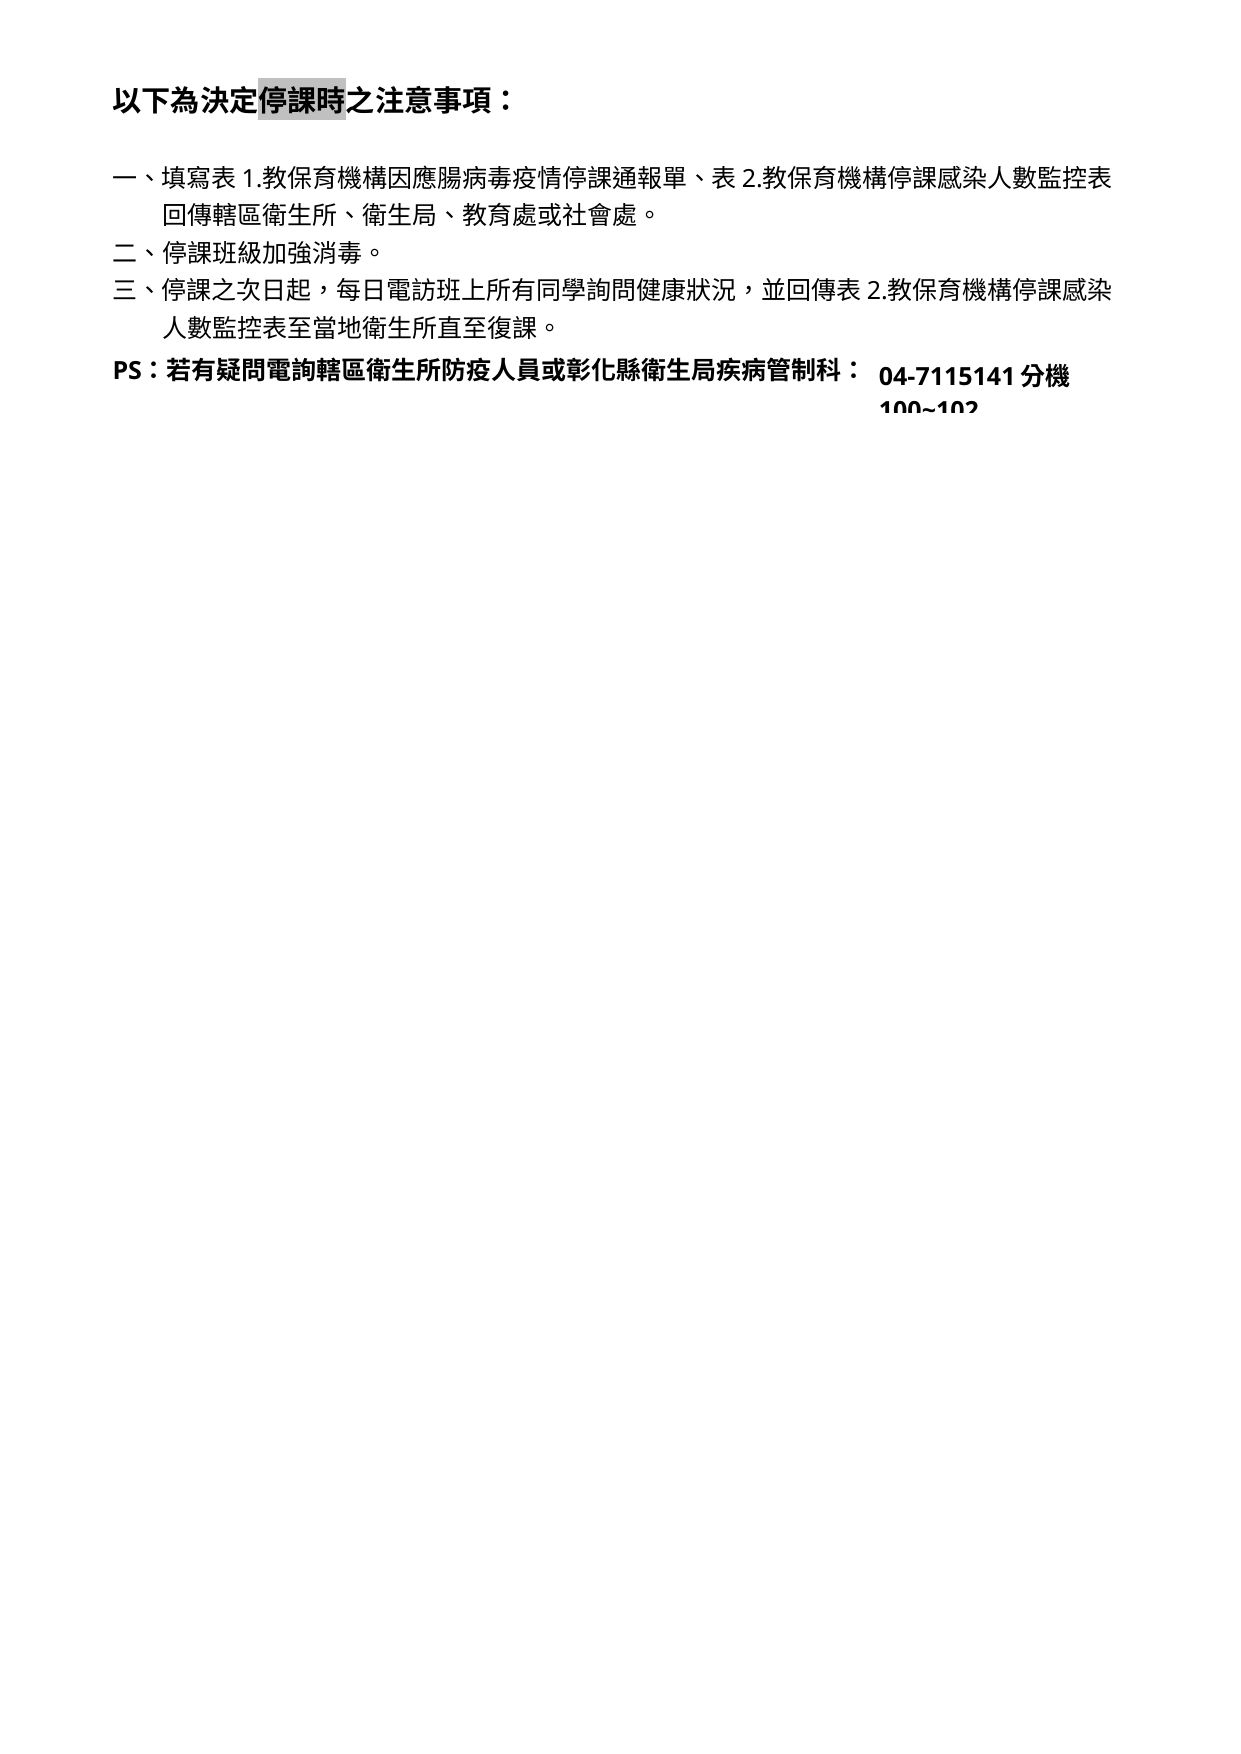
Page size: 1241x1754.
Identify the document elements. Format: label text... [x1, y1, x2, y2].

text 以下為決定停課時之注意事項： [112, 61, 1112, 136]
text PS：若有疑問電詢轄區衛生所防疫人員或彰化縣衛生局疾病管制科： [112, 345, 1057, 387]
text 三、停課之次日起，每日電訪班上所有同學詢問健康狀況，並回傳表2.教保育機構停課感染人數監控表至當地衛生所直至復課。 [112, 270, 1112, 345]
text 04-7115141分機100~102 [879, 356, 1171, 413]
text 一、填寫表1.教保育機構因應腸病毒疫情停課通報單、表2.教保育機構停課感染人數監控表回傳轄區衛生所、衛生局、教育處或社會處。 [112, 157, 1112, 232]
text 二、停課班級加強消毒。 [112, 232, 1112, 270]
